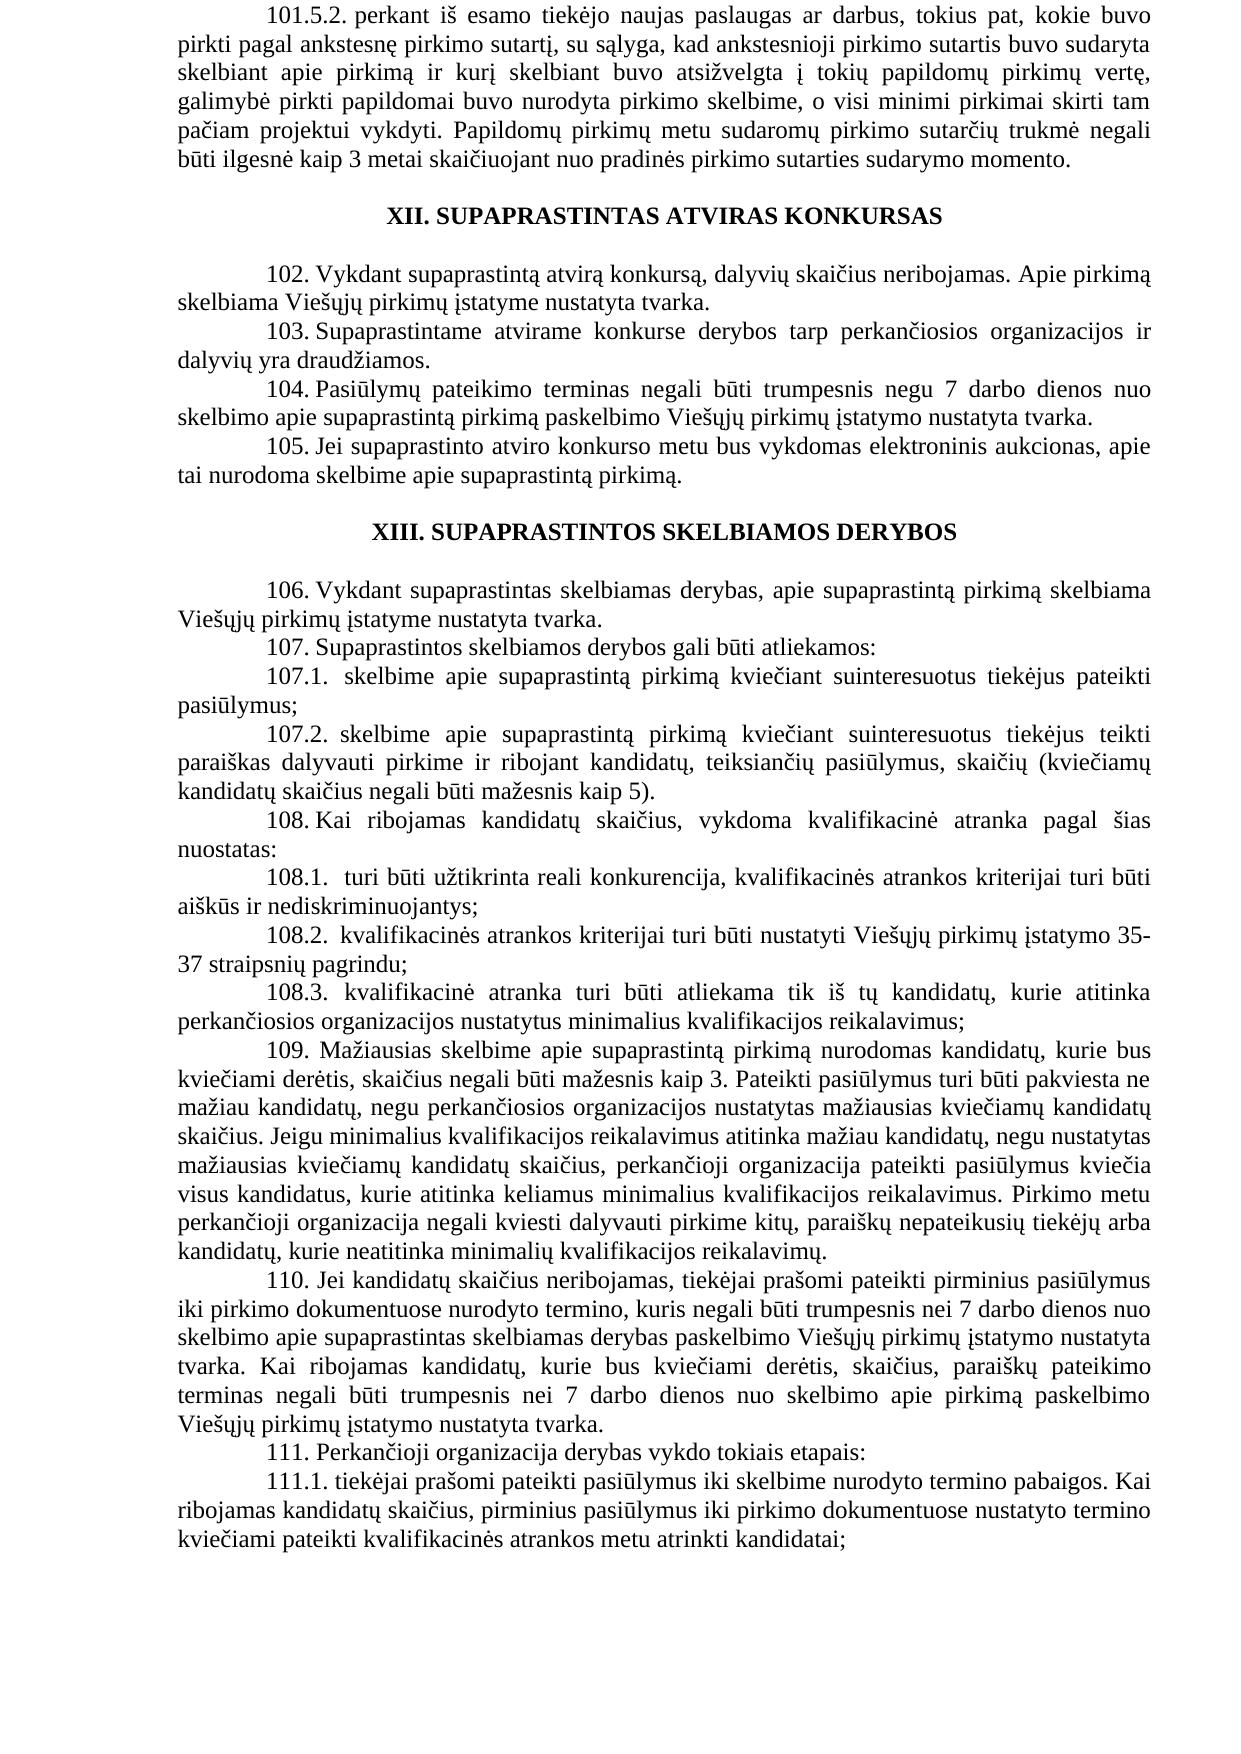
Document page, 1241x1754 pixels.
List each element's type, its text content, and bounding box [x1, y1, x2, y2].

text 111.1. tiekėjai prašomi pateikti pasiūlymus iki skelbime nurodyto termino pabaigos. Kai ribojamas kandidatų skaičius, pirminius pasiūlymus iki pirkimo dokumentuose nustatyto termino kviečiami pateikti kvalifikacinės atrankos metu atrinkti kandidatai; [177, 1466, 1152, 1552]
text 107.2. skelbime apie supaprastintą pirkimą kviečiant suinteresuotus tiekėjus teikti paraiškas dalyvauti pirkime ir ribojant kandidatų, teiksiančių pasiūlymus, skaičių (kviečiamų kandidatų skaičius negali būti mažesnis kaip 5). [177, 719, 1152, 805]
text 110. Jei kandidatų skaičius neribojamas, tiekėjai prašomi pateikti pirminius pasiūlymus iki pirkimo dokumentuose nurodyto termino, kuris negali būti trumpesnis nei 7 darbo dienos nuo skelbimo apie supaprastintas skelbiamas derybas paskelbimo Viešųjų pirkimų įstatymo nustatyta tvarka. Kai ribojamas kandidatų, kurie bus kviečiami derėtis, skaičius, paraiškų pateikimo terminas negali būti trumpesnis nei 7 darbo dienos nuo skelbimo apie pirkimą paskelbimo Viešųjų pirkimų įstatymo nustatyta tvarka. [177, 1265, 1152, 1437]
text 109. Mažiausias skelbime apie supaprastintą pirkimą nurodomas kandidatų, kurie bus kviečiami derėtis, skaičius negali būti mažesnis kaip 3. Pateikti pasiūlymus turi būti pakviesta ne mažiau kandidatų, negu perkančiosios organizacijos nustatytas mažiausias kviečiamų kandidatų skaičius. Jeigu minimalius kvalifikacijos reikalavimus atitinka mažiau kandidatų, negu nustatytas mažiausias kviečiamų kandidatų skaičius, perkančioji organizacija pateikti pasiūlymus kviečia visus kandidatus, kurie atitinka keliamus minimalius kvalifikacijos reikalavimus. Pirkimo metu perkančioji organizacija negali kviesti dalyvauti pirkime kitų, paraiškų nepateikusių tiekėjų arba kandidatų, kurie neatitinka minimalių kvalifikacijos reikalavimų. [177, 1035, 1152, 1265]
text XII. SUPAPRASTINTAS ATVIRAS KONKURSAS [177, 201, 1152, 230]
text 101.5.2. perkant iš esamo tiekėjo naujas paslaugas ar darbus, tokius pat, kokie buvo pirkti pagal ankstesnę pirkimo sutartį, su sąlyga, kad ankstesnioji pirkimo sutartis buvo sudaryta skelbiant apie pirkimą ir kurį skelbiant buvo atsižvelgta į tokių papildomų pirkimų vertę, galimybė pirkti papildomai buvo nurodyta pirkimo skelbime, o visi minimi pirkimai skirti tam pačiam projektui vykdyti. Papildomų pirkimų metu sudaromų pirkimo sutarčių trukmė negali būti ilgesnė kaip 3 metai skaičiuojant nuo pradinės pirkimo sutarties sudarymo momento. [177, 0, 1152, 172]
text 106. Vykdant supaprastintas skelbiamas derybas, apie supaprastintą pirkimą skelbiama Viešųjų pirkimų įstatyme nustatyta tvarka. [177, 575, 1152, 632]
text 108.3. kvalifikacinė atranka turi būti atliekama tik iš tų kandidatų, kurie atitinka perkančiosios organizacijos nustatytus minimalius kvalifikacijos reikalavimus; [177, 977, 1152, 1035]
text 107.1. skelbime apie supaprastintą pirkimą kviečiant suinteresuotus tiekėjus pateikti pasiūlymus; [177, 661, 1152, 719]
text 108. Kai ribojamas kandidatų skaičius, vykdoma kvalifikacinė atranka pagal šias nuostatas: [177, 805, 1152, 862]
text 104. Pasiūlymų pateikimo terminas negali būti trumpesnis negu 7 darbo dienos nuo skelbimo apie supaprastintą pirkimą paskelbimo Viešųjų pirkimų įstatymo nustatyta tvarka. [177, 374, 1152, 431]
text 111. Perkančioji organizacija derybas vykdo tokiais etapais: [177, 1437, 1152, 1466]
text XIII. SUPAPRASTINTOS SKELBIAMOS DERYBOS [177, 517, 1152, 546]
text 108.2. kvalifikacinės atrankos kriterijai turi būti nustatyti Viešųjų pirkimų įstatymo 35-37 straipsnių pagrindu; [177, 920, 1152, 977]
text 102. Vykdant supaprastintą atvirą konkursą, dalyvių skaičius neribojamas. Apie pirkimą skelbiama Viešųjų pirkimų įstatyme nustatyta tvarka. [177, 259, 1152, 316]
text 108.1. turi būti užtikrinta reali konkurencija, kvalifikacinės atrankos kriterijai turi būti aiškūs ir nediskriminuojantys; [177, 862, 1152, 920]
text 103. Supaprastintame atvirame konkurse derybos tarp perkančiosios organizacijos ir dalyvių yra draudžiamos. [177, 316, 1152, 374]
text 105. Jei supaprastinto atviro konkurso metu bus vykdomas elektroninis aukcionas, apie tai nurodoma skelbime apie supaprastintą pirkimą. [177, 431, 1152, 489]
text 107. Supaprastintos skelbiamos derybos gali būti atliekamos: [177, 632, 1152, 661]
